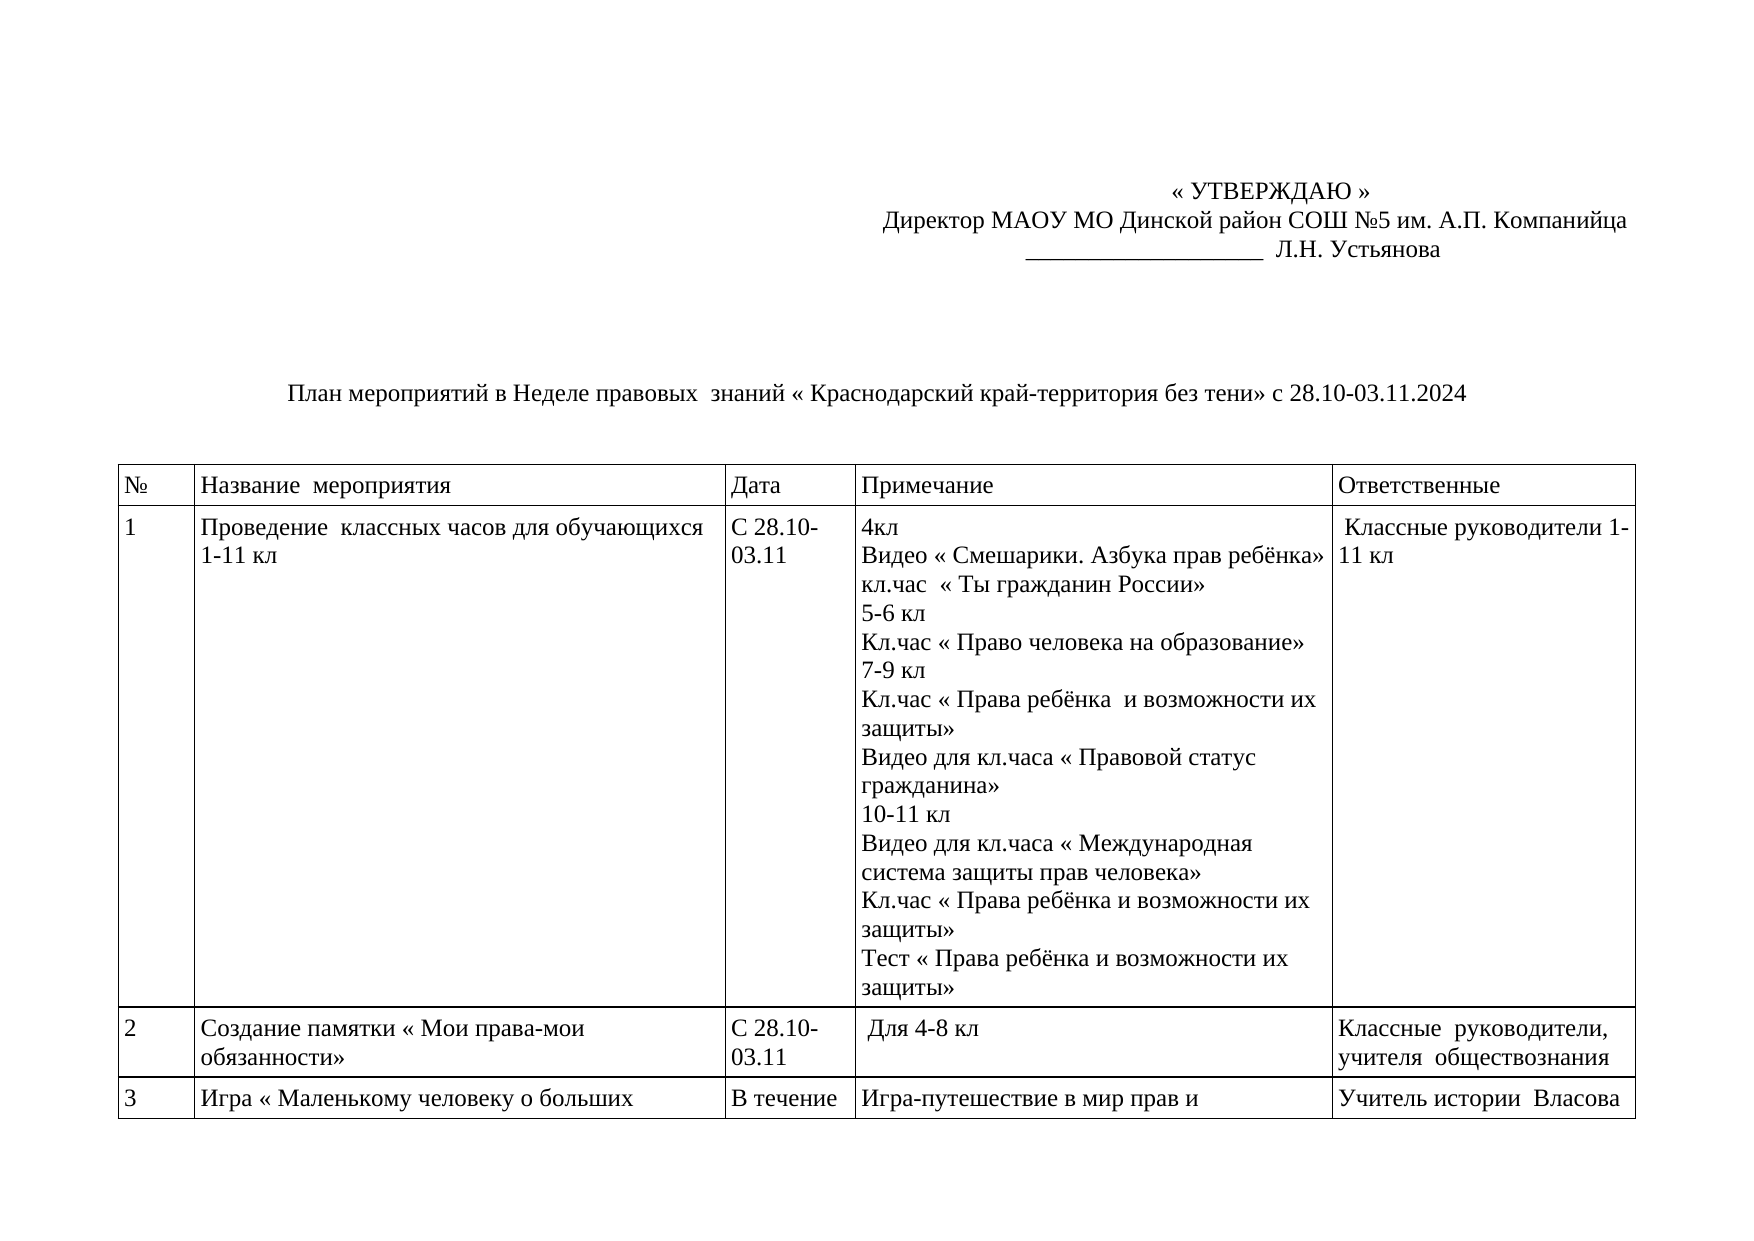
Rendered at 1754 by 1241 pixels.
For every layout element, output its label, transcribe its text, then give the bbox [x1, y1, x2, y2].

table_cell Проведение классных часов для обучающихся 1-11 кл [195, 506, 725, 1006]
table_cell Игра « Маленькому человеку о больших [195, 1078, 725, 1118]
table_header Название мероприятия [195, 465, 725, 505]
table_cell Создание памятки « Мои права-мои обязанности» [195, 1008, 725, 1076]
table_header Примечание [856, 465, 1332, 505]
text « УТВЕРЖДАЮ » [118, 176, 1636, 205]
table_cell Для 4-8 кл [856, 1008, 1332, 1076]
table_cell Классные руководители, учителя обществознания [1333, 1008, 1635, 1076]
table_cell С 28.10-03.11 [726, 1008, 855, 1076]
table_cell 2 [119, 1008, 194, 1076]
table_header № [119, 465, 194, 505]
table_cell 1 [119, 506, 194, 1006]
text ___________________ Л.Н. Устьянова [118, 234, 1636, 263]
table_cell В течение [726, 1078, 855, 1118]
text Директор МАОУ МО Динской район СОШ №5 им. А.П. Компанийца [118, 205, 1636, 234]
table_cell 3 [119, 1078, 194, 1118]
table_cell Классные руководители 1-11 кл [1333, 506, 1635, 1006]
text План мероприятий в Неделе правовых знаний « Краснодарский край-территория без тени» с 28.10-03.11.2024 [118, 378, 1636, 406]
table_header Дата [726, 465, 855, 505]
table_cell С 28.10-03.11 [726, 506, 855, 1006]
table_header Ответственные [1333, 465, 1635, 505]
table_cell Учитель истории Власова [1333, 1078, 1635, 1118]
table_cell 4кл Видео « Смешарики. Азбука прав ребёнка» кл.час « Ты гражданин России» 5-6 кл Кл.час « Право человека на образование» 7-9 кл Кл.час « Права ребёнка и возможности их защиты» Видео для кл.часа « Правовой статус гражданина» 10-11 кл Видео для кл.часа « Международная система защиты прав человека» Кл.час « Права ребёнка и возможности их защиты» Тест « Права ребёнка и возможности их защиты» [856, 506, 1332, 1006]
table_cell Игра-путешествие в мир прав и [856, 1078, 1332, 1118]
